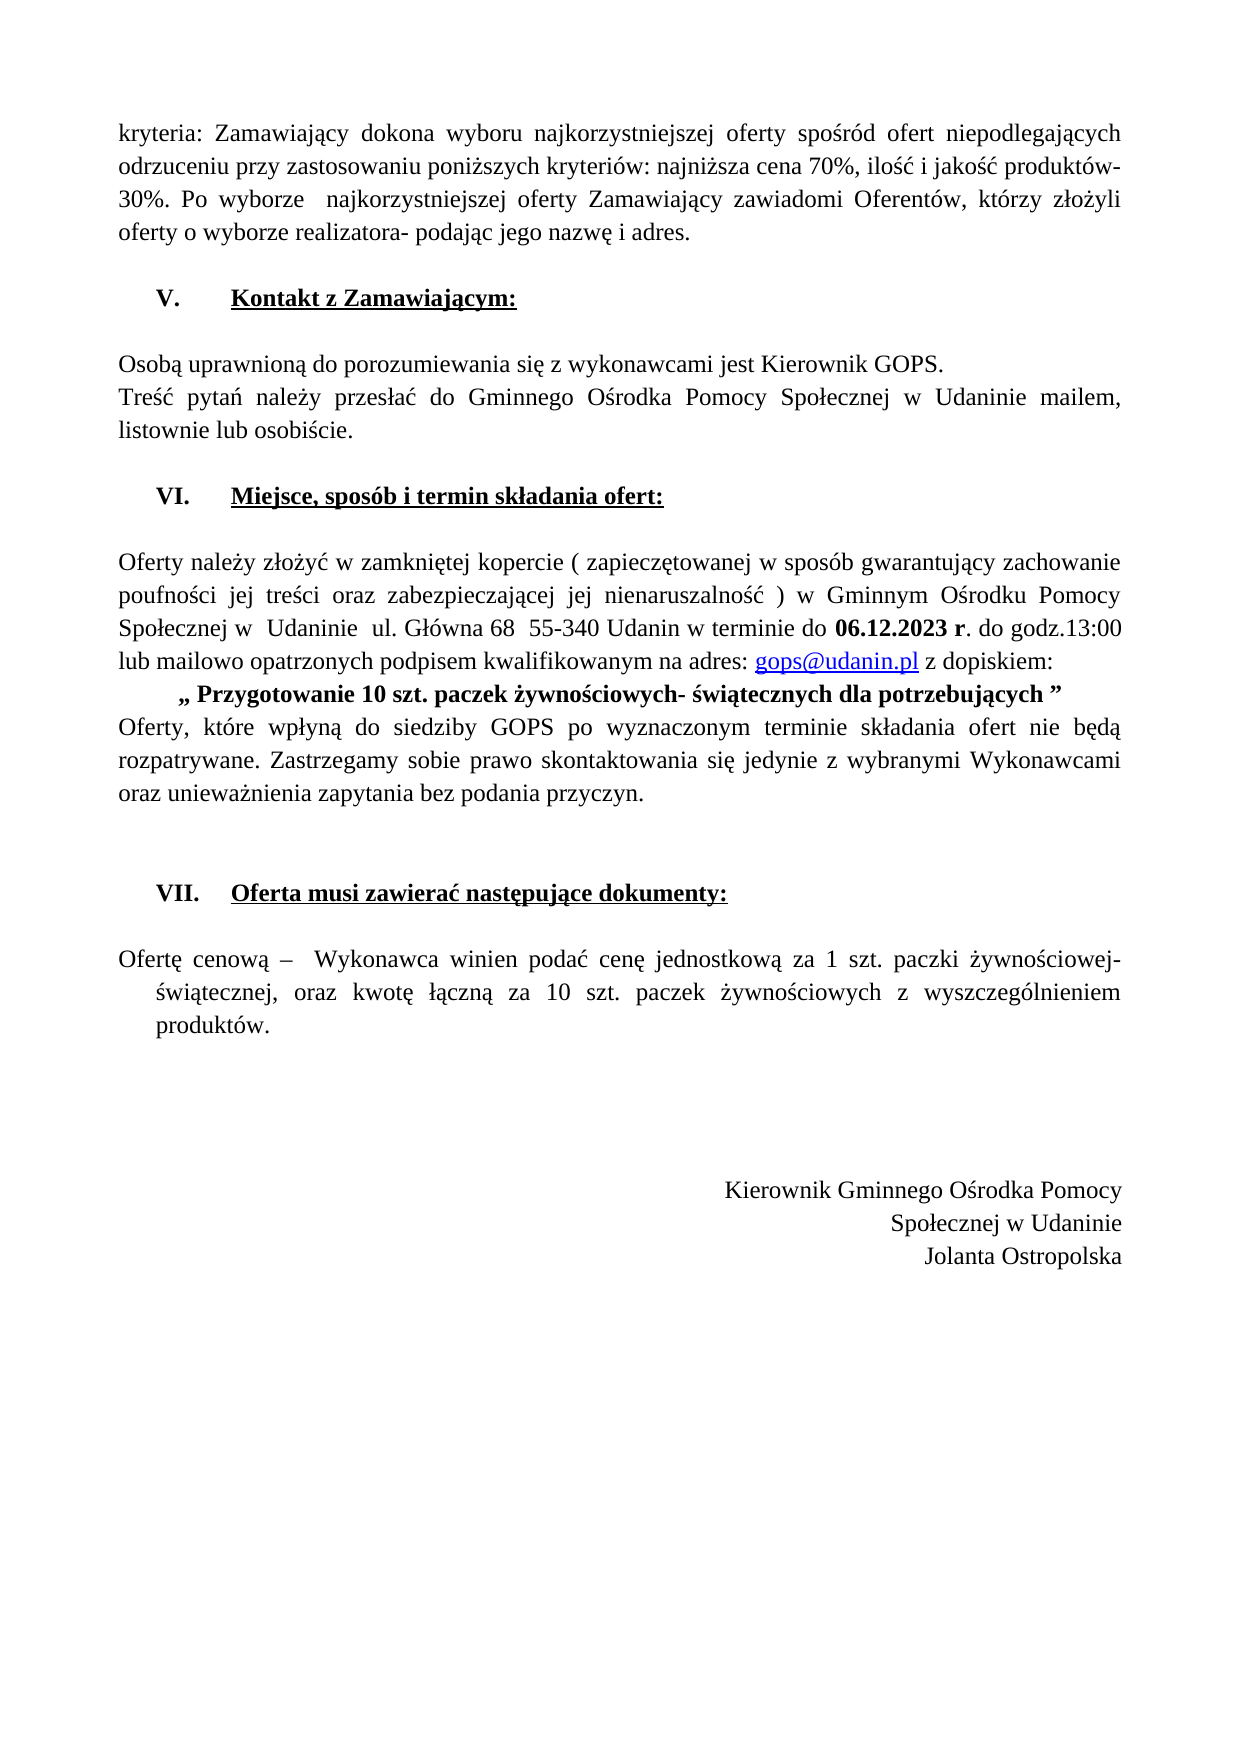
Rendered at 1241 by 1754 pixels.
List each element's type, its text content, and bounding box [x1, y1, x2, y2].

text Treść pytań należy przesłać do Gminnego Ośrodka Pomocy Społecznej w Udaninie mailem, listownie lub osobiście. [118, 382, 1122, 444]
text Oferty należy złożyć w zamkniętej kopercie ( zapieczętowanej w sposób gwarantujący zachowanie poufności jej treści oraz zabezpieczającej jej nienaruszalność ) w Gminnym Ośrodku Pomocy Społecznej w Udaninie ul. Główna 68 55-340 Udanin w terminie do 06.12.2023 r. do godz.13:00 lub mailowo opatrzonych podpisem kwalifikowanym na adres: gops@udanin.pl z dopiskiem: [118, 547, 1122, 675]
text Jolanta Ostropolska [118, 1241, 1122, 1269]
text „ Przygotowanie 10 szt. paczek żywnościowych- świątecznych dla potrzebujących ” [118, 679, 1122, 708]
list Ofertę cenową – Wykonawca winien podać cenę jednostkową za 1 szt. paczki żywnościowej-świątecznej, oraz kwotę łączną za 10 szt. paczek żywnościowych z wyszczególnieniem produktów. [118, 944, 1122, 1038]
list Oferta musi zawierać następujące dokumenty: [156, 878, 1122, 906]
text Kierownik Gminnego Ośrodka Pomocy Społecznej w Udaninie [118, 1175, 1122, 1237]
list Miejsce, sposób i termin składania ofert: [156, 481, 1122, 510]
text Oferty, które wpłyną do siedziby GOPS po wyznaczonym terminie składania ofert nie będą rozpatrywane. Zastrzegamy sobie prawo skontaktowania się jedynie z wybranymi Wykonawcami oraz unieważnienia zapytania bez podania przyczyn. [118, 712, 1122, 807]
text kryteria: Zamawiający dokona wyboru najkorzystniejszej oferty spośród ofert niepodlegających odrzuceniu przy zastosowaniu poniższych kryteriów: najniższa cena 70%, ilość i jakość produktów- 30%. Po wyborze najkorzystniejszej oferty Zamawiający zawiadomi Oferentów, którzy złożyli oferty o wyborze realizatora- podając jego nazwę i adres. [118, 118, 1122, 246]
text Osobą uprawnioną do porozumiewania się z wykonawcami jest Kierownik GOPS. [118, 349, 1122, 378]
list Kontakt z Zamawiającym: [156, 283, 1122, 312]
